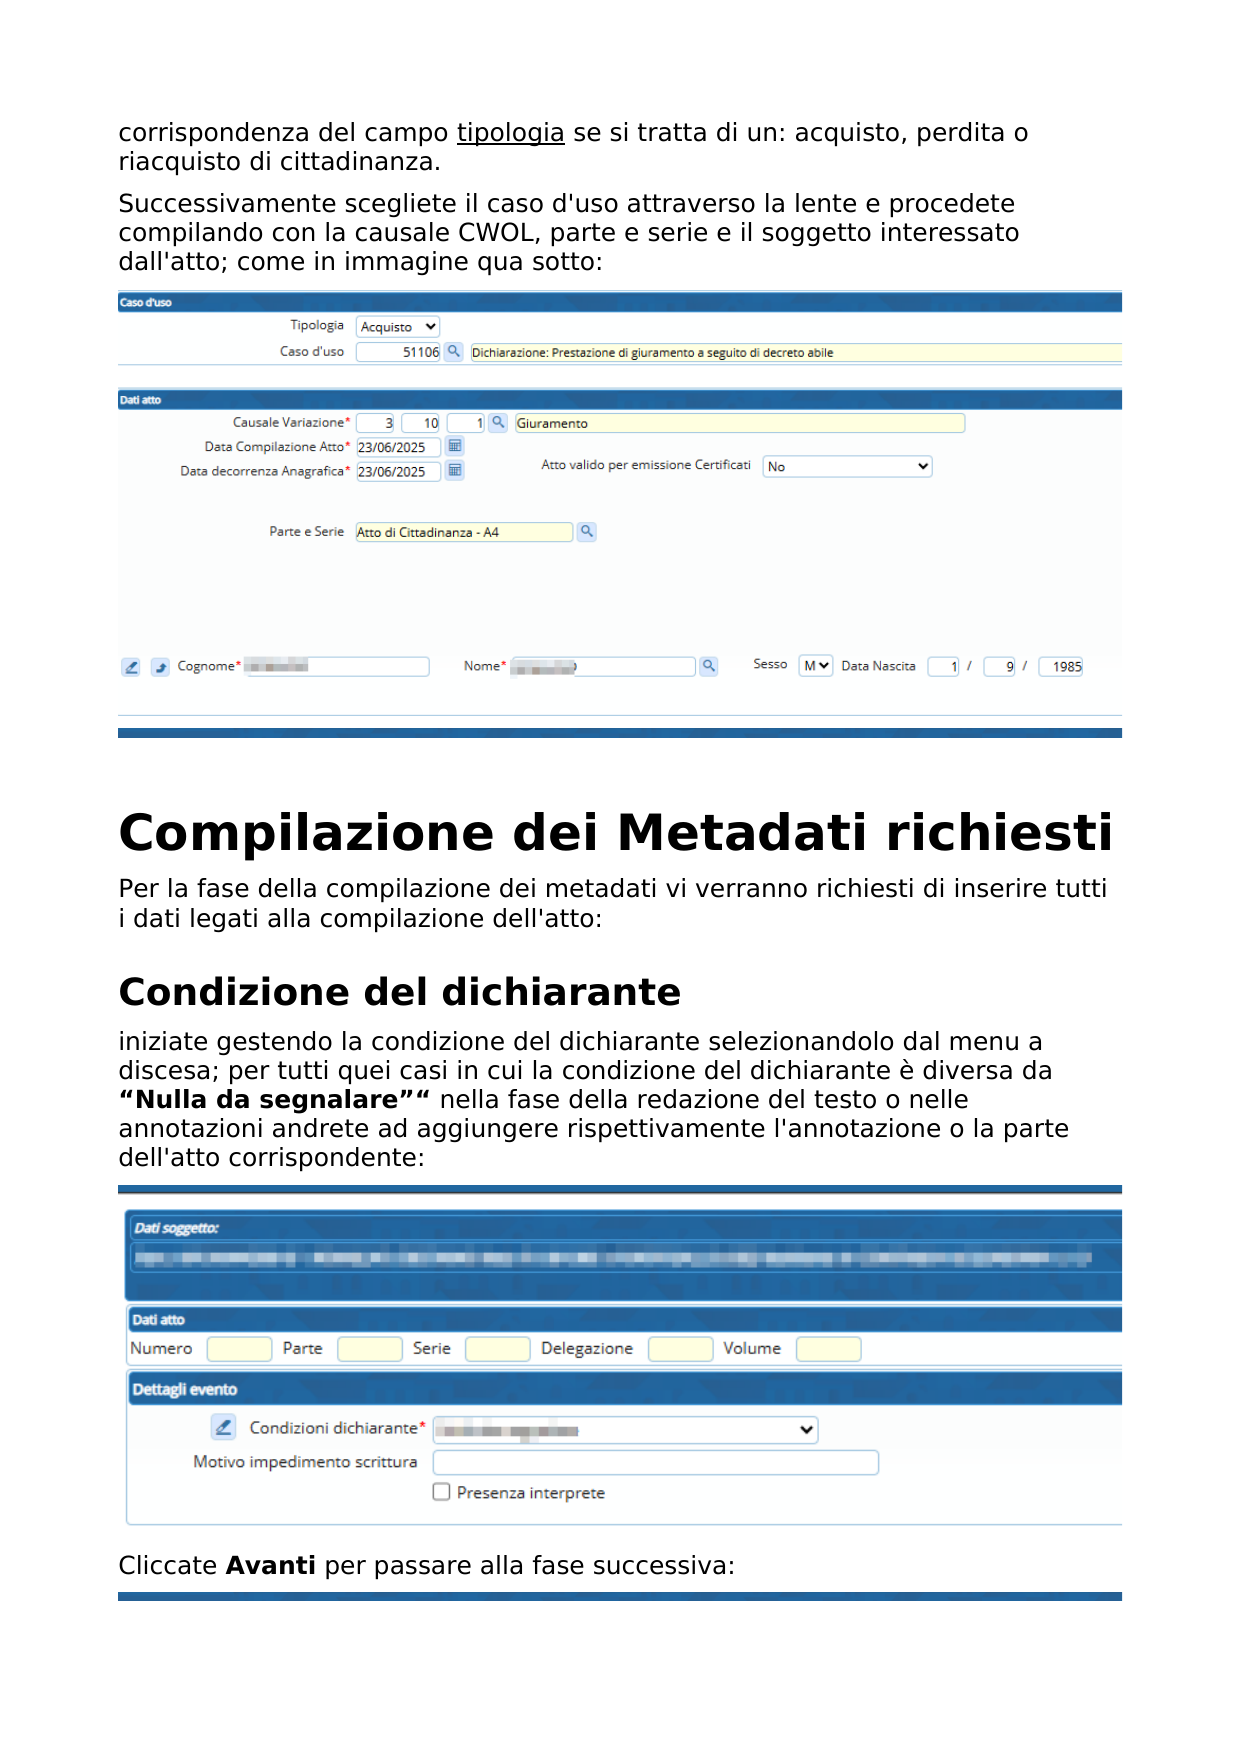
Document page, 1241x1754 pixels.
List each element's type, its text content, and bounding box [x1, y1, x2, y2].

text iniziate gestendo la condizione del dichiarante selezionandolo dal menu a discesa; per tutti quei casi in cui la condizione del dichiarante è diversa da “Nulla da segnalare”“ nella fase della redazione del testo o nelle annotazioni andrete ad aggiungere rispettivamente l'annotazione o la parte dell'atto corrispondente: [118, 1027, 1122, 1172]
picture [118, 288, 1123, 717]
subtitle Compilazione dei Metadati richiesti [118, 804, 1122, 862]
picture [118, 1592, 1123, 1601]
text Cliccate Avanti per passare alla fase successiva: [118, 1551, 1122, 1580]
picture [118, 1185, 1123, 1539]
picture [118, 728, 1123, 738]
subtitle Condizione del dichiarante [118, 971, 1122, 1014]
text Successivamente scegliete il caso d'uso attraverso la lente e procedete compilando con la causale CWOL, parte e serie e il soggetto interessato dall'atto; come in immagine qua sotto: [118, 189, 1122, 276]
text Per la fase della compilazione dei metadati vi verranno richiesti di inserire tutti i dati legati alla compilazione dell'atto: [118, 875, 1122, 933]
text corrispondenza del campo tipologia se si tratta di un: acquisto, perdita o riacquisto di cittadinanza. [118, 118, 1122, 176]
